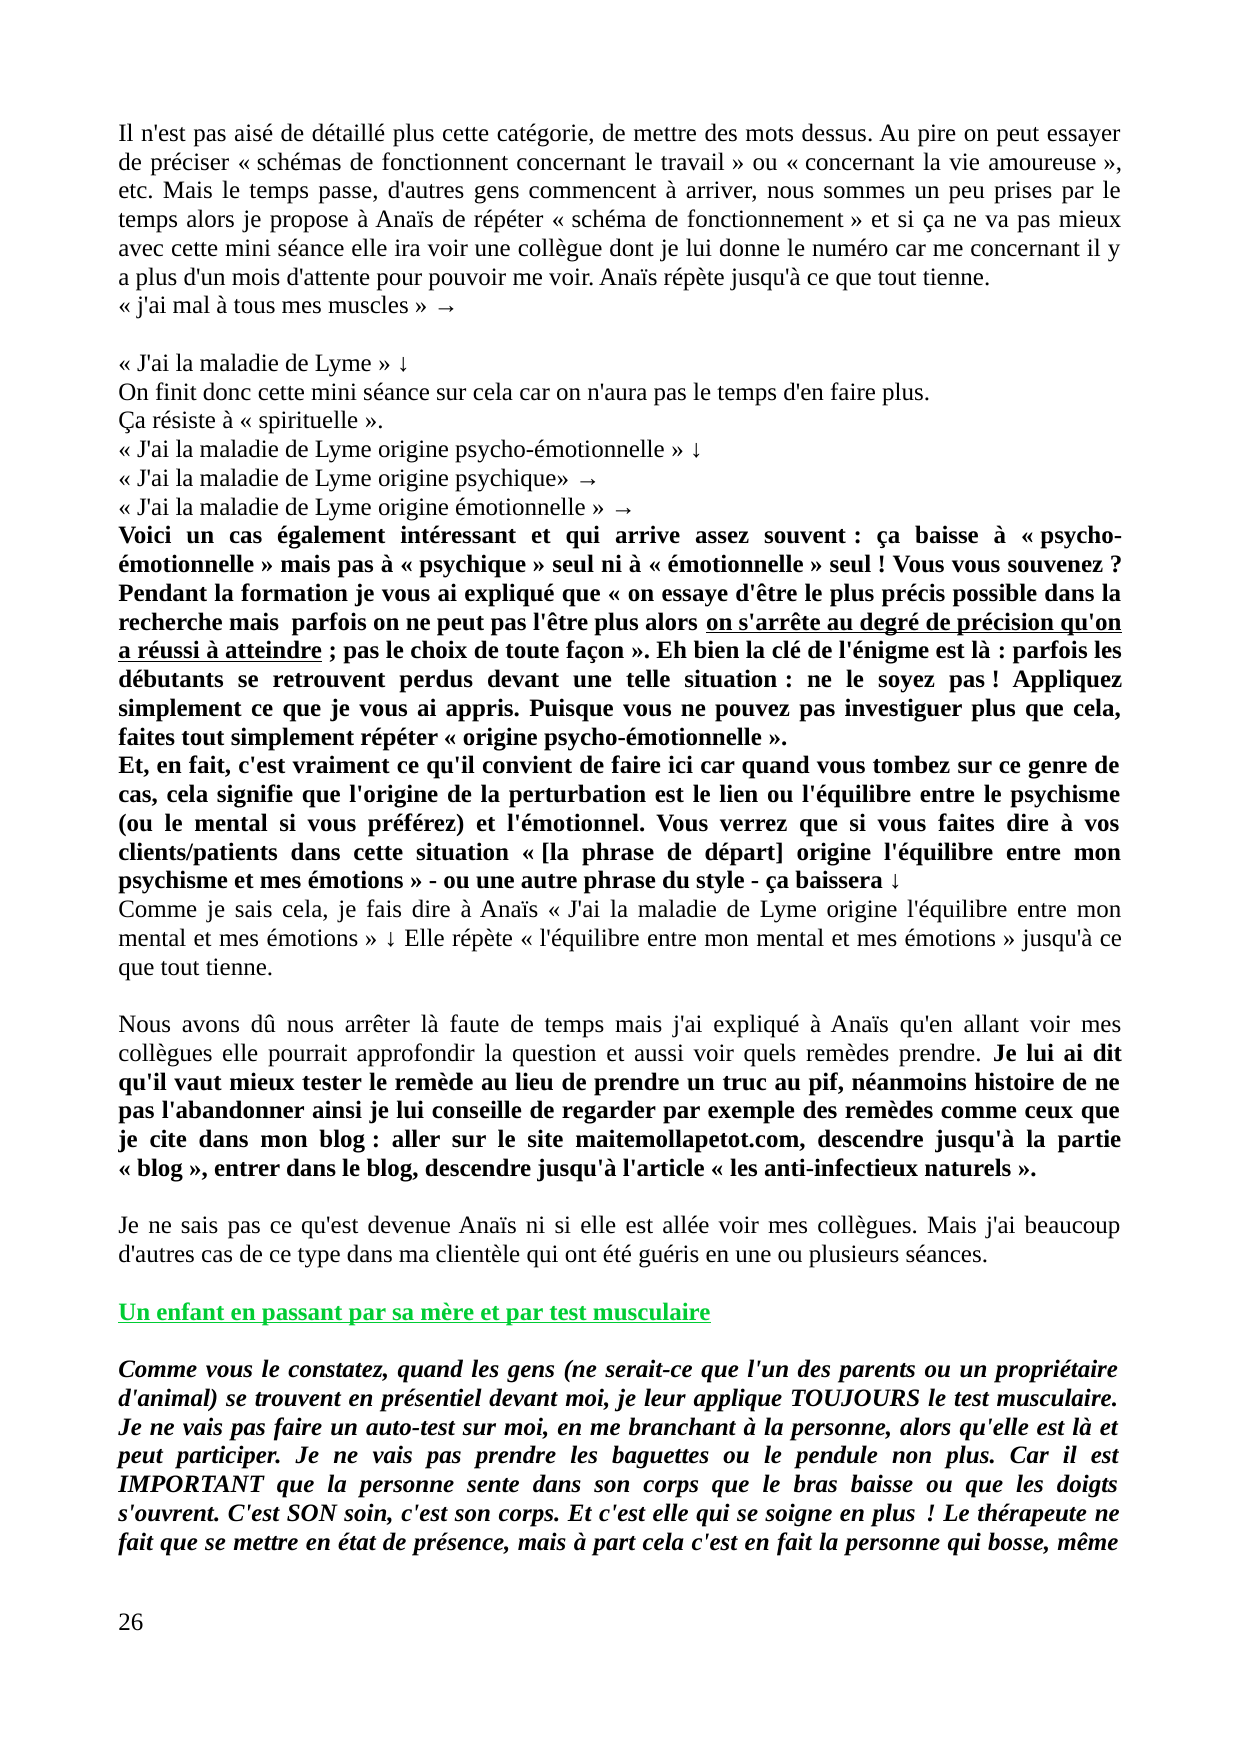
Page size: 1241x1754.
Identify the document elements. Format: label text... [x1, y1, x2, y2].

text « J'ai la maladie de Lyme origine émotionnelle » → [118, 492, 1122, 521]
text Et, en fait, c'est vraiment ce qu'il convient de faire ici car quand vous tombez sur ce genre de cas, cela signifie que l'origine de la perturbation est le lien ou l'équilibre entre le psychisme (ou le mental si vous préférez) et l'émotionnel. Vous verrez que si vous faites dire à vos clients/patients dans cette situation « [la phrase de départ] origine l'équilibre entre mon psychisme et mes émotions » - ou une autre phrase du style - ça baissera ↓ [118, 751, 1122, 894]
text Comme je sais cela, je fais dire à Anaïs « J'ai la maladie de Lyme origine l'équilibre entre mon mental et mes émotions » ↓ Elle répète « l'équilibre entre mon mental et mes émotions » jusqu'à ce que tout tienne. [118, 894, 1122, 981]
text On finit donc cette mini séance sur cela car on n'aura pas le temps d'en faire plus. [118, 377, 1122, 406]
text Nous avons dû nous arrêter là faute de temps mais j'ai expliqué à Anaïs qu'en allant voir mes collègues elle pourrait approfondir la question et aussi voir quels remèdes prendre. Je lui ai dit qu'il vaut mieux tester le remède au lieu de prendre un truc au pif, néanmoins histoire de ne pas l'abandonner ainsi je lui conseille de regarder par exemple des remèdes comme ceux que je cite dans mon blog : aller sur le site maitemollapetot.com, descendre jusqu'à la partie « blog », entrer dans le blog, descendre jusqu'à l'article « les anti-infectieux naturels ». [118, 1009, 1122, 1182]
text Un enfant en passant par sa mère et par test musculaire [118, 1297, 1122, 1326]
text « J'ai la maladie de Lyme origine psycho-émotionnelle » ↓ [118, 434, 1122, 463]
text Comme vous le constatez, quand les gens (ne serait-ce que l'un des parents ou un propriétaire d'animal) se trouvent en présentiel devant moi, je leur applique TOUJOURS le test musculaire. Je ne vais pas faire un auto-test sur moi, en me branchant à la personne, alors qu'elle est là et peut participer. Je ne vais pas prendre les baguettes ou le pendule non plus. Car il est IMPORTANT que la personne sente dans son corps que le bras baisse ou que les doigts s'ouvrent. C'est SON soin, c'est son corps. Et c'est elle qui se soigne en plus ! Le thérapeute ne fait que se mettre en état de présence, mais à part cela c'est en fait la personne qui bosse, même [118, 1354, 1122, 1556]
text « J'ai la maladie de Lyme origine psychique» → [118, 463, 1122, 492]
text « J'ai la maladie de Lyme » ↓ [118, 348, 1122, 377]
text Il n'est pas aisé de détaillé plus cette catégorie, de mettre des mots dessus. Au pire on peut essayer de préciser « schémas de fonctionnent concernant le travail » ou « concernant la vie amoureuse », etc. Mais le temps passe, d'autres gens commencent à arriver, nous sommes un peu prises par le temps alors je propose à Anaïs de répéter « schéma de fonctionnement » et si ça ne va pas mieux avec cette mini séance elle ira voir une collègue dont je lui donne le numéro car me concernant il y a plus d'un mois d'attente pour pouvoir me voir. Anaïs répète jusqu'à ce que tout tienne. [118, 118, 1122, 291]
text « j'ai mal à tous mes muscles » → [118, 291, 1122, 319]
text Ça résiste à « spirituelle ». [118, 406, 1122, 434]
text Je ne sais pas ce qu'est devenue Anaïs ni si elle est allée voir mes collègues. Mais j'ai beaucoup d'autres cas de ce type dans ma clientèle qui ont été guéris en une ou plusieurs séances. [118, 1211, 1122, 1268]
text Voici un cas également intéressant et qui arrive assez souvent : ça baisse à « psycho-émotionnelle » mais pas à « psychique » seul ni à « émotionnelle » seul ! Vous vous souvenez ? Pendant la formation je vous ai expliqué que « on essaye d'être le plus précis possible dans la recherche mais parfois on ne peut pas l'être plus alors on s'arrête au degré de précision qu'on a réussi à atteindre ; pas le choix de toute façon ». Eh bien la clé de l'énigme est là : parfois les débutants se retrouvent perdus devant une telle situation : ne le soyez pas ! Appliquez simplement ce que je vous ai appris. Puisque vous ne pouvez pas investiguer plus que cela, faites tout simplement répéter « origine psycho-émotionnelle ». [118, 521, 1122, 751]
